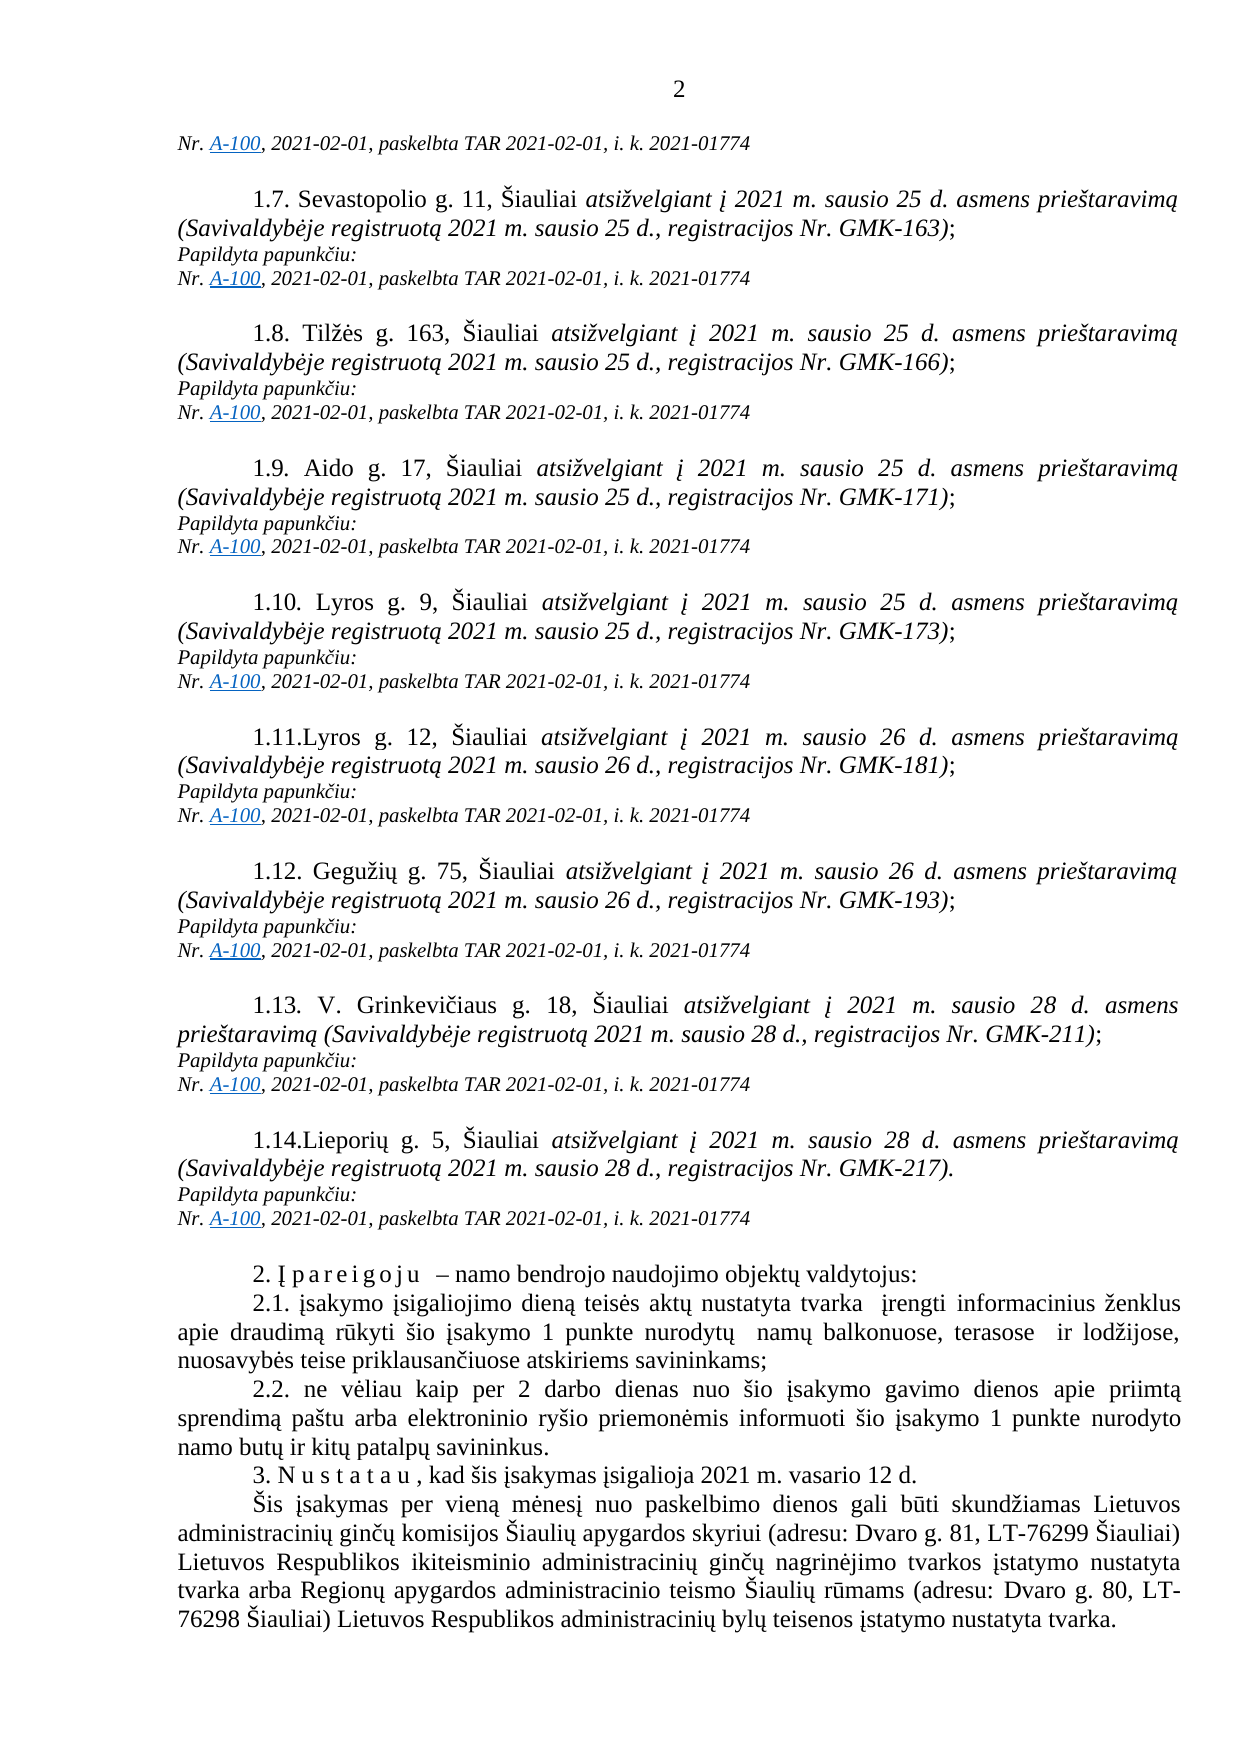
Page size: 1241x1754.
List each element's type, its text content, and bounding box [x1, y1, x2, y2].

text 1.8. Tilžės g. 163, Šiauliai atsižvelgiant į 2021 m. sausio 25 d. asmens prieštaravimą (Savivaldybėje registruotą 2021 m. sausio 25 d., registracijos Nr. GMK-166); [177, 318, 1181, 376]
text 2. Į pareigoju – namo bendrojo naudojimo objektų valdytojus: [177, 1259, 1181, 1288]
text Nr. A-100, 2021-02-01, paskelbta TAR 2021-02-01, i. k. 2021-01774 [177, 131, 1181, 155]
text 1.7. Sevastopolio g. 11, Šiauliai atsižvelgiant į 2021 m. sausio 25 d. asmens prieštaravimą (Savivaldybėje registruotą 2021 m. sausio 25 d., registracijos Nr. GMK-163); [177, 184, 1181, 242]
text Nr. A-100, 2021-02-01, paskelbta TAR 2021-02-01, i. k. 2021-01774 [177, 266, 1181, 290]
text 1.13. V. Grinkevičiaus g. 18, Šiauliai atsižvelgiant į 2021 m. sausio 28 d. asmens prieštaravimą (Savivaldybėje registruotą 2021 m. sausio 28 d., registracijos Nr. GMK-211); [177, 990, 1181, 1048]
text Nr. A-100, 2021-02-01, paskelbta TAR 2021-02-01, i. k. 2021-01774 [177, 1206, 1181, 1230]
text Nr. A-100, 2021-02-01, paskelbta TAR 2021-02-01, i. k. 2021-01774 [177, 803, 1181, 827]
text Nr. A-100, 2021-02-01, paskelbta TAR 2021-02-01, i. k. 2021-01774 [177, 938, 1181, 962]
text 3. Nustatau, kad šis įsakymas įsigalioja 2021 m. vasario 12 d. [177, 1460, 1181, 1489]
text 1.9. Aido g. 17, Šiauliai atsižvelgiant į 2021 m. sausio 25 d. asmens prieštaravimą (Savivaldybėje registruotą 2021 m. sausio 25 d., registracijos Nr. GMK-171); [177, 453, 1181, 510]
text 1.11.Lyros g. 12, Šiauliai atsižvelgiant į 2021 m. sausio 26 d. asmens prieštaravimą (Savivaldybėje registruotą 2021 m. sausio 26 d., registracijos Nr. GMK-181); [177, 722, 1181, 779]
text Nr. A-100, 2021-02-01, paskelbta TAR 2021-02-01, i. k. 2021-01774 [177, 1072, 1181, 1096]
text 1.14.Lieporių g. 5, Šiauliai atsižvelgiant į 2021 m. sausio 28 d. asmens prieštaravimą (Savivaldybėje registruotą 2021 m. sausio 28 d., registracijos Nr. GMK-217). [177, 1125, 1181, 1182]
text 1.10. Lyros g. 9, Šiauliai atsižvelgiant į 2021 m. sausio 25 d. asmens prieštaravimą (Savivaldybėje registruotą 2021 m. sausio 25 d., registracijos Nr. GMK-173); [177, 587, 1181, 645]
text Papildyta papunkčiu: [177, 242, 1181, 266]
text Papildyta papunkčiu: [177, 779, 1181, 803]
text Papildyta papunkčiu: [177, 645, 1181, 669]
text Šis įsakymas per vieną mėnesį nuo paskelbimo dienos gali būti skundžiamas Lietuvos administracinių ginčų komisijos Šiaulių apygardos skyriui (adresu: Dvaro g. 81, LT-76299 Šiauliai) Lietuvos Respublikos ikiteisminio administracinių ginčų nagrinėjimo tvarkos įstatymo nustatyta tvarka arba Regionų apygardos administracinio teismo Šiaulių rūmams (adresu: Dvaro g. 80, LT-76298 Šiauliai) Lietuvos Respublikos administracinių bylų teisenos įstatymo nustatyta tvarka. [177, 1489, 1181, 1633]
text Nr. A-100, 2021-02-01, paskelbta TAR 2021-02-01, i. k. 2021-01774 [177, 669, 1181, 693]
text Papildyta papunkčiu: [177, 913, 1181, 938]
text 2.2. ne vėliau kaip per 2 darbo dienas nuo šio įsakymo gavimo dienos apie priimtą sprendimą paštu arba elektroninio ryšio priemonėmis informuoti šio įsakymo 1 punkte nurodyto namo butų ir kitų patalpų savininkus. [177, 1374, 1181, 1460]
text Nr. A-100, 2021-02-01, paskelbta TAR 2021-02-01, i. k. 2021-01774 [177, 400, 1181, 424]
text Nr. A-100, 2021-02-01, paskelbta TAR 2021-02-01, i. k. 2021-01774 [177, 534, 1181, 558]
text 1.12. Gegužių g. 75, Šiauliai atsižvelgiant į 2021 m. sausio 26 d. asmens prieštaravimą (Savivaldybėje registruotą 2021 m. sausio 26 d., registracijos Nr. GMK-193); [177, 856, 1181, 913]
text Papildyta papunkčiu: [177, 510, 1181, 534]
text Papildyta papunkčiu: [177, 1182, 1181, 1206]
text Papildyta papunkčiu: [177, 1048, 1181, 1072]
text Papildyta papunkčiu: [177, 376, 1181, 400]
text 2.1. įsakymo įsigaliojimo dieną teisės aktų nustatyta tvarka įrengti informacinius ženklus apie draudimą rūkyti šio įsakymo 1 punkte nurodytų namų balkonuose, terasose ir lodžijose, nuosavybės teise priklausančiuose atskiriems savininkams; [177, 1288, 1181, 1374]
